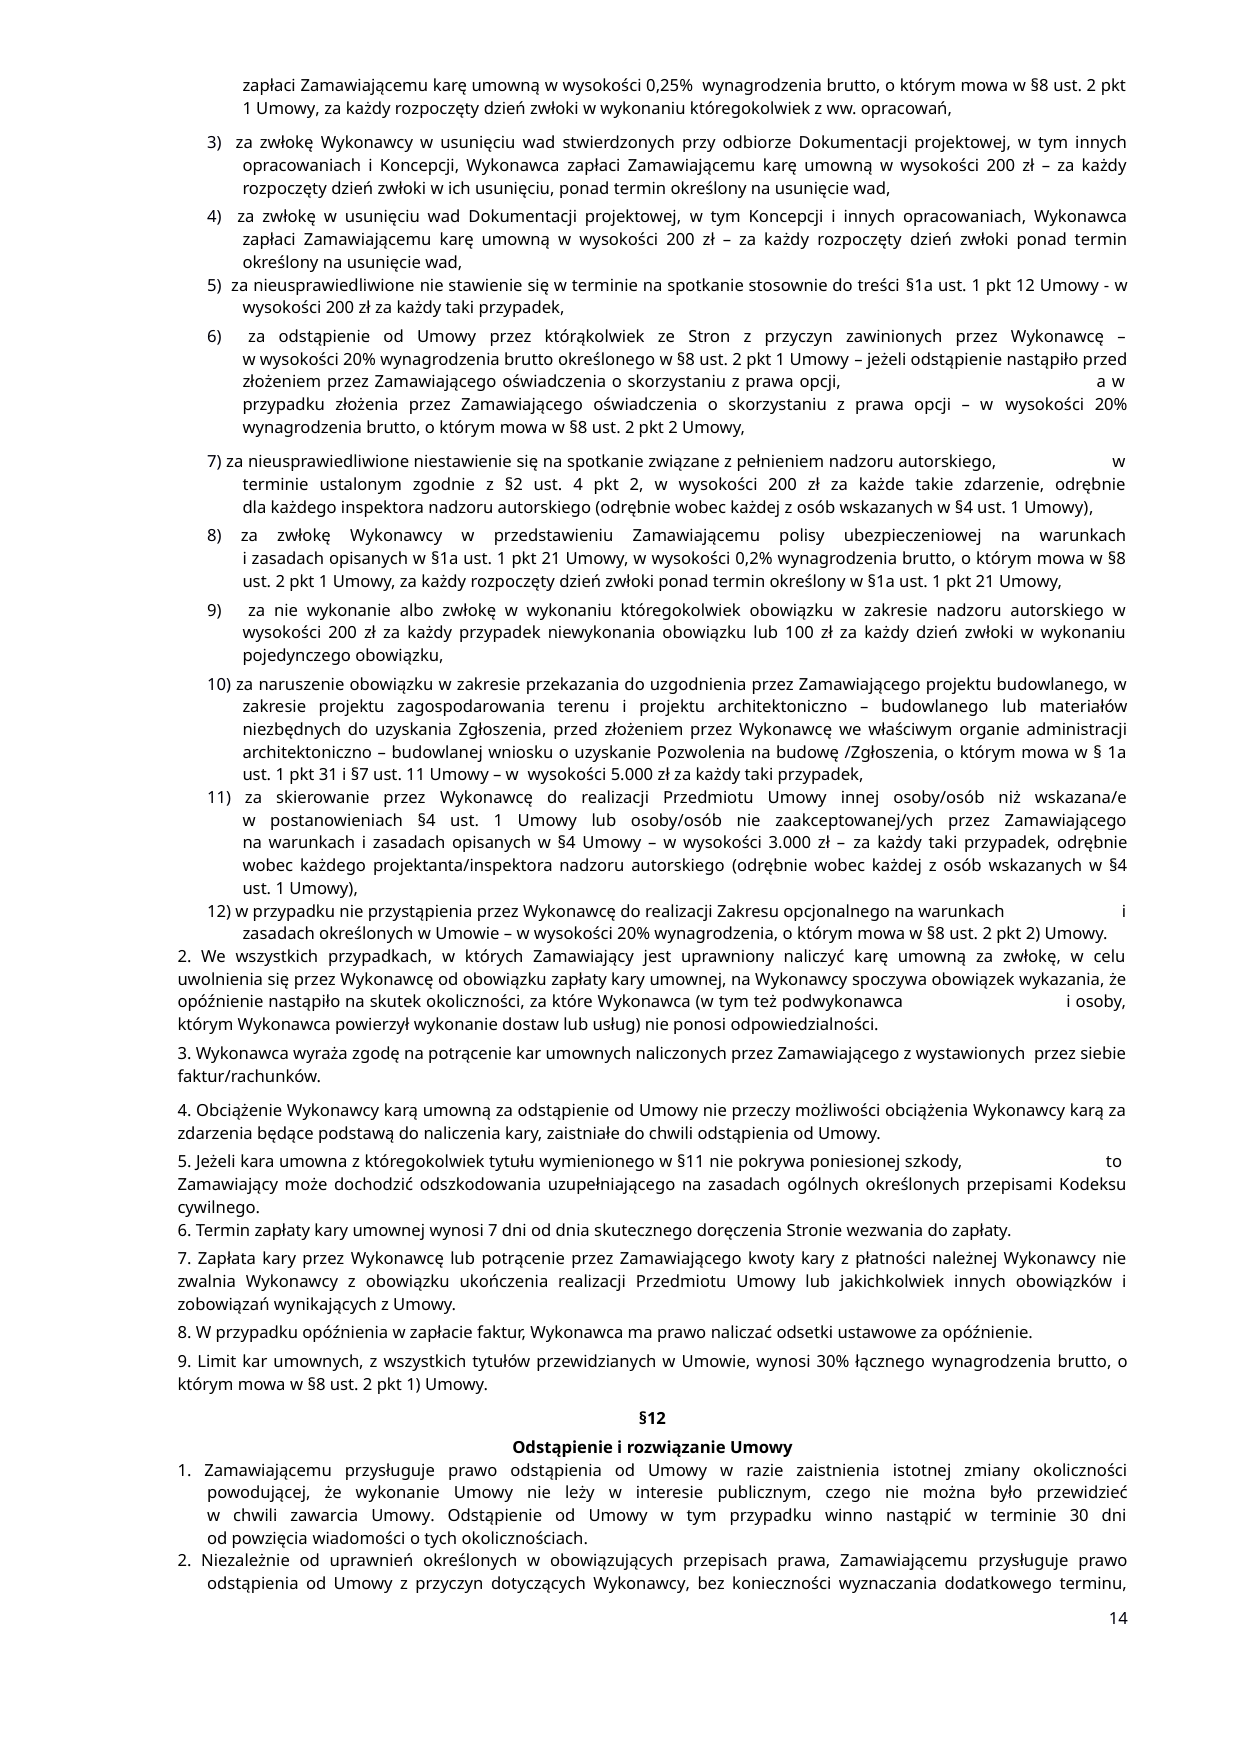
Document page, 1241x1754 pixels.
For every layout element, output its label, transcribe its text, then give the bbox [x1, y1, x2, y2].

list za zwłokę Wykonawcy w usunięciu wad stwierdzonych przy odbiorze Dokumentacji projektowej, w tym innych opracowaniach i Koncepcji, Wykonawca zapłaci Zamawiającemu karę umowną w wysokości 200 zł – za każdy rozpoczęty dzień zwłoki w ich usunięciu, ponad termin określony na usunięcie wad, [207, 131, 1127, 199]
list za naruszenie obowiązku w zakresie przekazania do uzgodnienia przez Zamawiającego projektu budowlanego, w zakresie projektu zagospodarowania terenu i projektu architektoniczno – budowlanego lub materiałów niezbędnych do uzyskania Zgłoszenia, przed złożeniem przez Wykonawcę we właściwym organie administracji architektoniczno – budowlanej wniosku o uzyskanie Pozwolenia na budowę /Zgłoszenia, o którym mowa w § 1a ust. 1 pkt 31 i §7 ust. 11 Umowy – w wysokości 5.000 zł za każdy taki przypadek, [207, 672, 1127, 786]
list za skierowanie przez Wykonawcę do realizacji Przedmiotu Umowy innej osoby/osób niż wskazana/e w postanowieniach §4 ust. 1 Umowy lub osoby/osób nie zaakceptowanej/ych przez Zamawiającego na warunkach i zasadach opisanych w §4 Umowy – w wysokości 3.000 zł – za każdy taki przypadek, odrębnie wobec każdego projektanta/inspektora nadzoru autorskiego (odrębnie wobec każdej z osób wskazanych w §4 ust. 1 Umowy), [207, 786, 1127, 899]
text 2. Niezależnie od uprawnień określonych w obowiązujących przepisach prawa, Zamawiającemu przysługuje prawo odstąpienia od Umowy z przyczyn dotyczących Wykonawcy, bez konieczności wyznaczania dodatkowego terminu, [177, 1549, 1127, 1594]
text 8. W przypadku opóźnienia w zapłacie faktur, Wykonawca ma prawo naliczać odsetki ustawowe za opóźnienie. [177, 1321, 1127, 1344]
list za zwłokę Wykonawcy w przedstawieniu Zamawiającemu polisy ubezpieczeniowej na warunkach i zasadach opisanych w §1a ust. 1 pkt 21 Umowy, w wysokości 0,2% wynagrodzenia brutto, o którym mowa w §8 ust. 2 pkt 1 Umowy, za każdy rozpoczęty dzień zwłoki ponad termin określony w §1a ust. 1 pkt 21 Umowy, [207, 524, 1127, 592]
list za nie wykonanie albo zwłokę w wykonaniu któregokolwiek obowiązku w zakresie nadzoru autorskiego w wysokości 200 zł za każdy przypadek niewykonania obowiązku lub 100 zł za każdy dzień zwłoki w wykonaniu pojedynczego obowiązku, [207, 598, 1127, 666]
text 9. Limit kar umownych, z wszystkich tytułów przewidzianych w Umowie, wynosi 30% łącznego wynagrodzenia brutto, o którym mowa w §8 ust. 2 pkt 1) Umowy. [177, 1349, 1127, 1395]
list w przypadku nie przystąpienia przez Wykonawcę do realizacji Zakresu opcjonalnego na warunkach i zasadach określonych w Umowie – w wysokości 20% wynagrodzenia, o którym mowa w §8 ust. 2 pkt 2) Umowy. [207, 899, 1127, 945]
text 5. Jeżeli kara umowna z któregokolwiek tytułu wymienionego w §11 nie pokrywa poniesionej szkody, to Zamawiający może dochodzić odszkodowania uzupełniającego na zasadach ogólnych określonych przepisami Kodeksu cywilnego. [177, 1150, 1127, 1218]
text 3. Wykonawca wyraża zgodę na potrącenie kar umownych naliczonych przez Zamawiającego z wystawionych przez siebie faktur/rachunków. [177, 1041, 1127, 1087]
text 4. Obciążenie Wykonawcy karą umowną za odstąpienie od Umowy nie przeczy możliwości obciążenia Wykonawcy karą za zdarzenia będące podstawą do naliczenia kary, zaistniałe do chwili odstąpienia od Umowy. [177, 1099, 1127, 1144]
list za nieusprawiedliwione niestawienie się na spotkanie związane z pełnieniem nadzoru autorskiego, w terminie ustalonym zgodnie z §2 ust. 4 pkt 2, w wysokości 200 zł za każde takie zdarzenie, odrębnie dla każdego inspektora nadzoru autorskiego (odrębnie wobec każdej z osób wskazanych w §4 ust. 1 Umowy), [207, 450, 1127, 518]
list zapłaci Zamawiającemu karę umowną w wysokości 0,25% wynagrodzenia brutto, o którym mowa w §8 ust. 2 pkt 1 Umowy, za każdy rozpoczęty dzień zwłoki w wykonaniu któregokolwiek z ww. opracowań, [207, 74, 1127, 119]
text 6. Termin zapłaty kary umownej wynosi 7 dni od dnia skutecznego doręczenia Stronie wezwania do zapłaty. [177, 1218, 1127, 1241]
list za zwłokę w usunięciu wad Dokumentacji projektowej, w tym Koncepcji i innych opracowaniach, Wykonawca zapłaci Zamawiającemu karę umowną w wysokości 200 zł – za każdy rozpoczęty dzień zwłoki ponad termin określony na usunięcie wad, [207, 205, 1127, 273]
list za nieusprawiedliwione nie stawienie się w terminie na spotkanie stosownie do treści §1a ust. 1 pkt 12 Umowy - w wysokości 200 zł za każdy taki przypadek, [207, 273, 1127, 319]
text 1. Zamawiającemu przysługuje prawo odstąpienia od Umowy w razie zaistnienia istotnej zmiany okoliczności powodującej, że wykonanie Umowy nie leży w interesie publicznym, czego nie można było przewidzieć w chwili zawarcia Umowy. Odstąpienie od Umowy w tym przypadku winno nastąpić w terminie 30 dni od powzięcia wiadomości o tych okolicznościach. [177, 1458, 1127, 1549]
text 2. We wszystkich przypadkach, w których Zamawiający jest uprawniony naliczyć karę umowną za zwłokę, w celu uwolnienia się przez Wykonawcę od obowiązku zapłaty kary umownej, na Wykonawcy spoczywa obowiązek wykazania, że opóźnienie nastąpiło na skutek okoliczności, za które Wykonawca (w tym też podwykonawca i osoby, którym Wykonawca powierzył wykonanie dostaw lub usług) nie ponosi odpowiedzialności. [177, 945, 1127, 1036]
text §12 [177, 1407, 1127, 1429]
text 7. Zapłata kary przez Wykonawcę lub potrącenie przez Zamawiającego kwoty kary z płatności należnej Wykonawcy nie zwalnia Wykonawcy z obowiązku ukończenia realizacji Przedmiotu Umowy lub jakichkolwiek innych obowiązków i zobowiązań wynikających z Umowy. [177, 1247, 1127, 1315]
text Odstąpienie i rozwiązanie Umowy [177, 1436, 1127, 1458]
list za odstąpienie od Umowy przez którąkolwiek ze Stron z przyczyn zawinionych przez Wykonawcę – w wysokości 20% wynagrodzenia brutto określonego w §8 ust. 2 pkt 1 Umowy – jeżeli odstąpienie nastąpiło przed złożeniem przez Zamawiającego oświadczenia o skorzystaniu z prawa opcji, a w przypadku złożenia przez Zamawiającego oświadczenia o skorzystaniu z prawa opcji – w wysokości 20% wynagrodzenia brutto, o którym mowa w §8 ust. 2 pkt 2 Umowy, [207, 324, 1127, 438]
